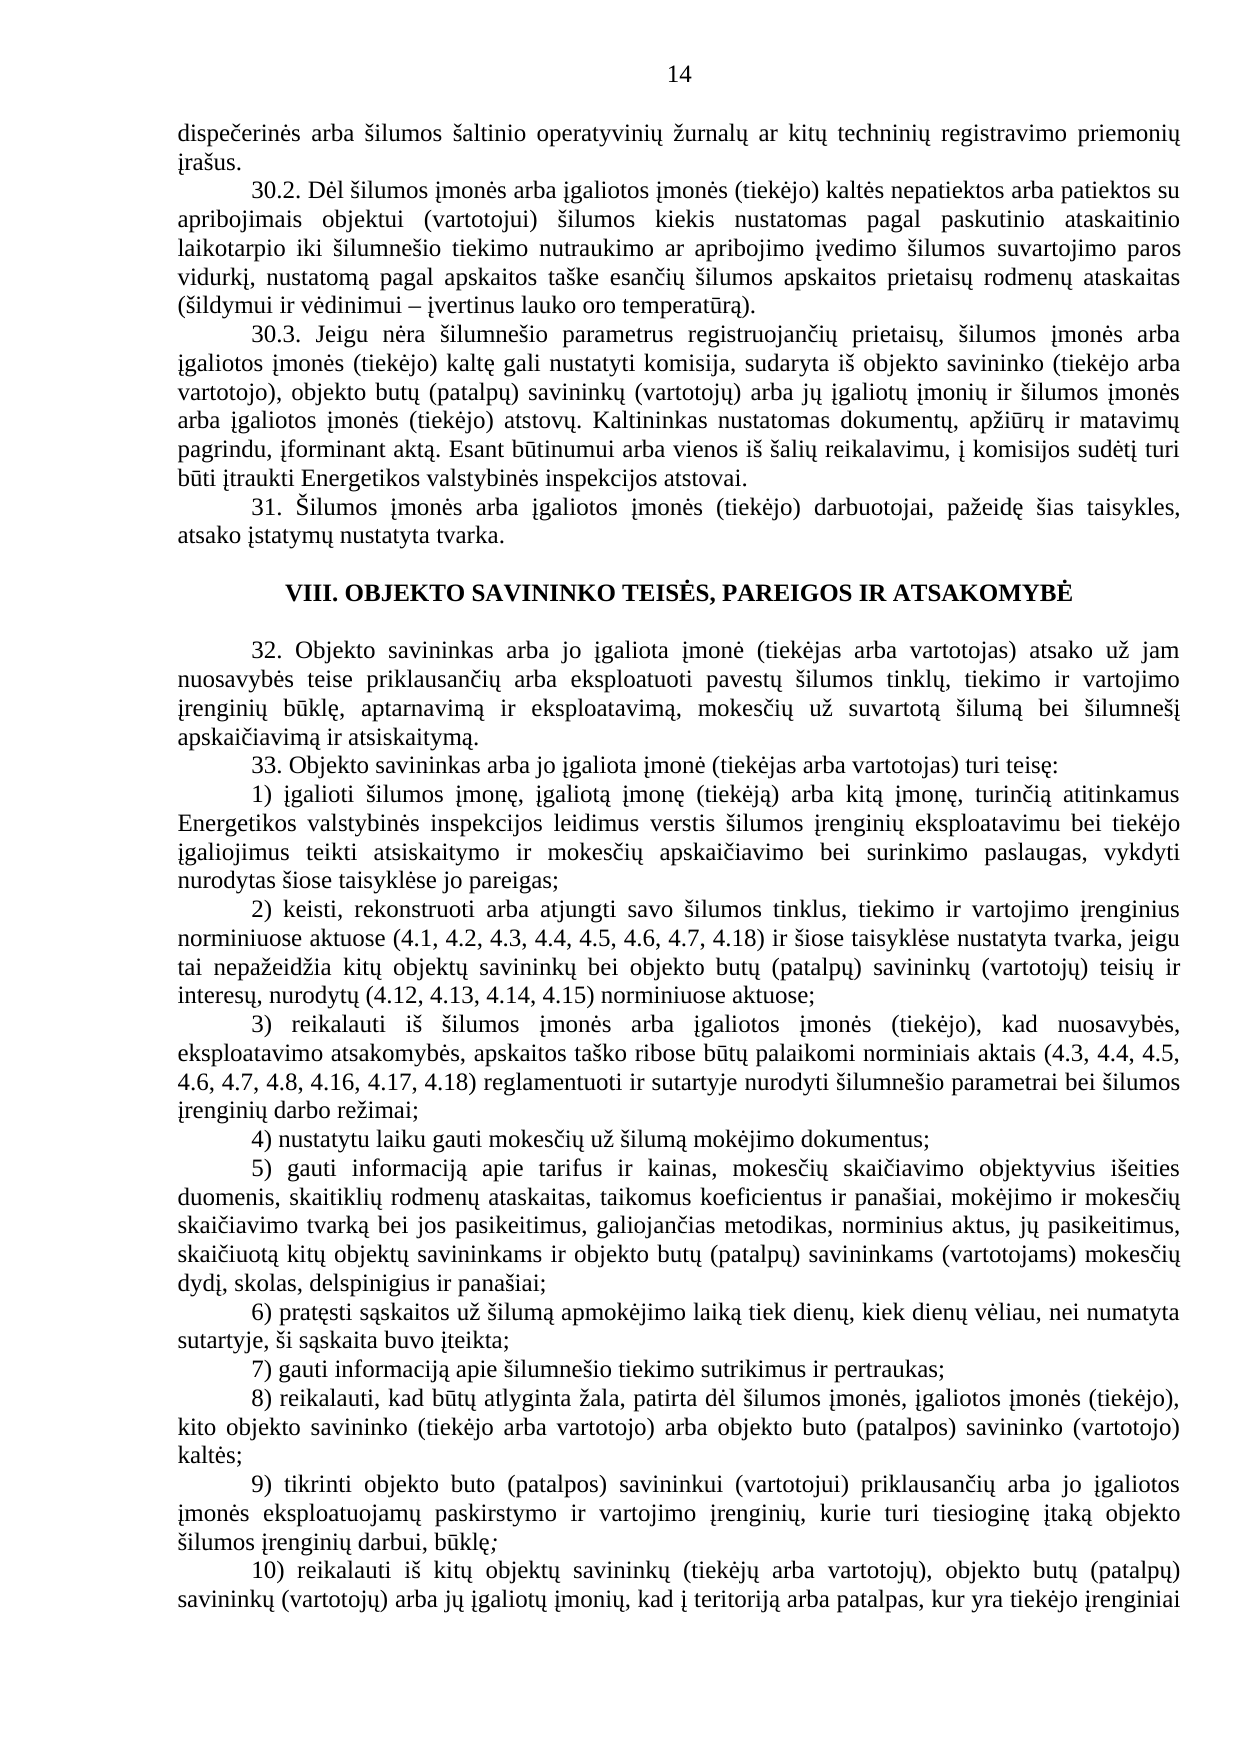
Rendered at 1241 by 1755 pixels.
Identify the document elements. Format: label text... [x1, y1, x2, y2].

text 10) reikalauti iš kitų objektų savininkų (tiekėjų arba vartotojų), objekto butų (patalpų) savininkų (vartotojų) arba jų įgaliotų įmonių, kad į teritoriją arba patalpas, kur yra tiekėjo įrenginiai [177, 1556, 1181, 1613]
text 2) keisti, rekonstruoti arba atjungti savo šilumos tinklus, tiekimo ir vartojimo įrenginius norminiuose aktuose (4.1, 4.2, 4.3, 4.4, 4.5, 4.6, 4.7, 4.18) ir šiose taisyklėse nustatyta tvarka, jeigu tai nepažeidžia kitų objektų savininkų bei objekto butų (patalpų) savininkų (vartotojų) teisių ir interesų, nurodytų (4.12, 4.13, 4.14, 4.15) norminiuose aktuose; [177, 894, 1181, 1009]
text dispečerinės arba šilumos šaltinio operatyvinių žurnalų ar kitų techninių registravimo priemonių įrašus. [177, 118, 1181, 176]
text 3) reikalauti iš šilumos įmonės arba įgaliotos įmonės (tiekėjo), kad nuosavybės, eksploatavimo atsakomybės, apskaitos taško ribose būtų palaikomi norminiais aktais (4.3, 4.4, 4.5, 4.6, 4.7, 4.8, 4.16, 4.17, 4.18) reglamentuoti ir sutartyje nurodyti šilumnešio parametrai bei šilumos įrenginių darbo režimai; [177, 1009, 1181, 1124]
text 6) pratęsti sąskaitos už šilumą apmokėjimo laiką tiek dienų, kiek dienų vėliau, nei numatyta sutartyje, ši sąskaita buvo įteikta; [177, 1297, 1181, 1354]
text 8) reikalauti, kad būtų atlyginta žala, patirta dėl šilumos įmonės, įgaliotos įmonės (tiekėjo), kito objekto savininko (tiekėjo arba vartotojo) arba objekto buto (patalpos) savininko (vartotojo) kaltės; [177, 1383, 1181, 1469]
text 5) gauti informaciją apie tarifus ir kainas, mokesčių skaičiavimo objektyvius išeities duomenis, skaitiklių rodmenų ataskaitas, taikomus koeficientus ir panašiai, mokėjimo ir mokesčių skaičiavimo tvarką bei jos pasikeitimus, galiojančias metodikas, norminius aktus, jų pasikeitimus, skaičiuotą kitų objektų savininkams ir objekto butų (patalpų) savininkams (vartotojams) mokesčių dydį, skolas, delspinigius ir panašiai; [177, 1153, 1181, 1297]
text 4) nustatytu laiku gauti mokesčių už šilumą mokėjimo dokumentus; [177, 1124, 1181, 1153]
text 30.3. Jeigu nėra šilumnešio parametrus registruojančių prietaisų, šilumos įmonės arba įgaliotos įmonės (tiekėjo) kaltę gali nustatyti komisija, sudaryta iš objekto savininko (tiekėjo arba vartotojo), objekto butų (patalpų) savininkų (vartotojų) arba jų įgaliotų įmonių ir šilumos įmonės arba įgaliotos įmonės (tiekėjo) atstovų. Kaltininkas nustatomas dokumentų, apžiūrų ir matavimų pagrindu, įforminant aktą. Esant būtinumui arba vienos iš šalių reikalavimu, į komisijos sudėtį turi būti įtraukti Energetikos valstybinės inspekcijos atstovai. [177, 319, 1181, 492]
text VIII. OBJEKTO SAVININKO TEISĖS, PAREIGOS IR ATSAKOMYBĖ [177, 578, 1181, 607]
text 9) tikrinti objekto buto (patalpos) savininkui (vartotojui) priklausančių arba jo įgaliotos įmonės eksploatuojamų paskirstymo ir vartojimo įrenginių, kurie turi tiesioginę įtaką objekto šilumos įrenginių darbui, būklę; [177, 1469, 1181, 1556]
text 30.2. Dėl šilumos įmonės arba įgaliotos įmonės (tiekėjo) kaltės nepatiektos arba patiektos su apribojimais objektui (vartotojui) šilumos kiekis nustatomas pagal paskutinio ataskaitinio laikotarpio iki šilumnešio tiekimo nutraukimo ar apribojimo įvedimo šilumos suvartojimo paros vidurkį, nustatomą pagal apskaitos taške esančių šilumos apskaitos prietaisų rodmenų ataskaitas (šildymui ir vėdinimui – įvertinus lauko oro temperatūrą). [177, 176, 1181, 319]
text 33. Objekto savininkas arba jo įgaliota įmonė (tiekėjas arba vartotojas) turi teisę: [177, 751, 1181, 779]
text 32. Objekto savininkas arba jo įgaliota įmonė (tiekėjas arba vartotojas) atsako už jam nuosavybės teise priklausančių arba eksploatuoti pavestų šilumos tinklų, tiekimo ir vartojimo įrenginių būklę, aptarnavimą ir eksploatavimą, mokesčių už suvartotą šilumą bei šilumnešį apskaičiavimą ir atsiskaitymą. [177, 636, 1181, 751]
text 7) gauti informaciją apie šilumnešio tiekimo sutrikimus ir pertraukas; [177, 1354, 1181, 1383]
text 1) įgalioti šilumos įmonę, įgaliotą įmonę (tiekėją) arba kitą įmonę, turinčią atitinkamus Energetikos valstybinės inspekcijos leidimus verstis šilumos įrenginių eksploatavimu bei tiekėjo įgaliojimus teikti atsiskaitymo ir mokesčių apskaičiavimo bei surinkimo paslaugas, vykdyti nurodytas šiose taisyklėse jo pareigas; [177, 779, 1181, 894]
text 31. Šilumos įmonės arba įgaliotos įmonės (tiekėjo) darbuotojai, pažeidę šias taisykles, atsako įstatymų nustatyta tvarka. [177, 492, 1181, 549]
